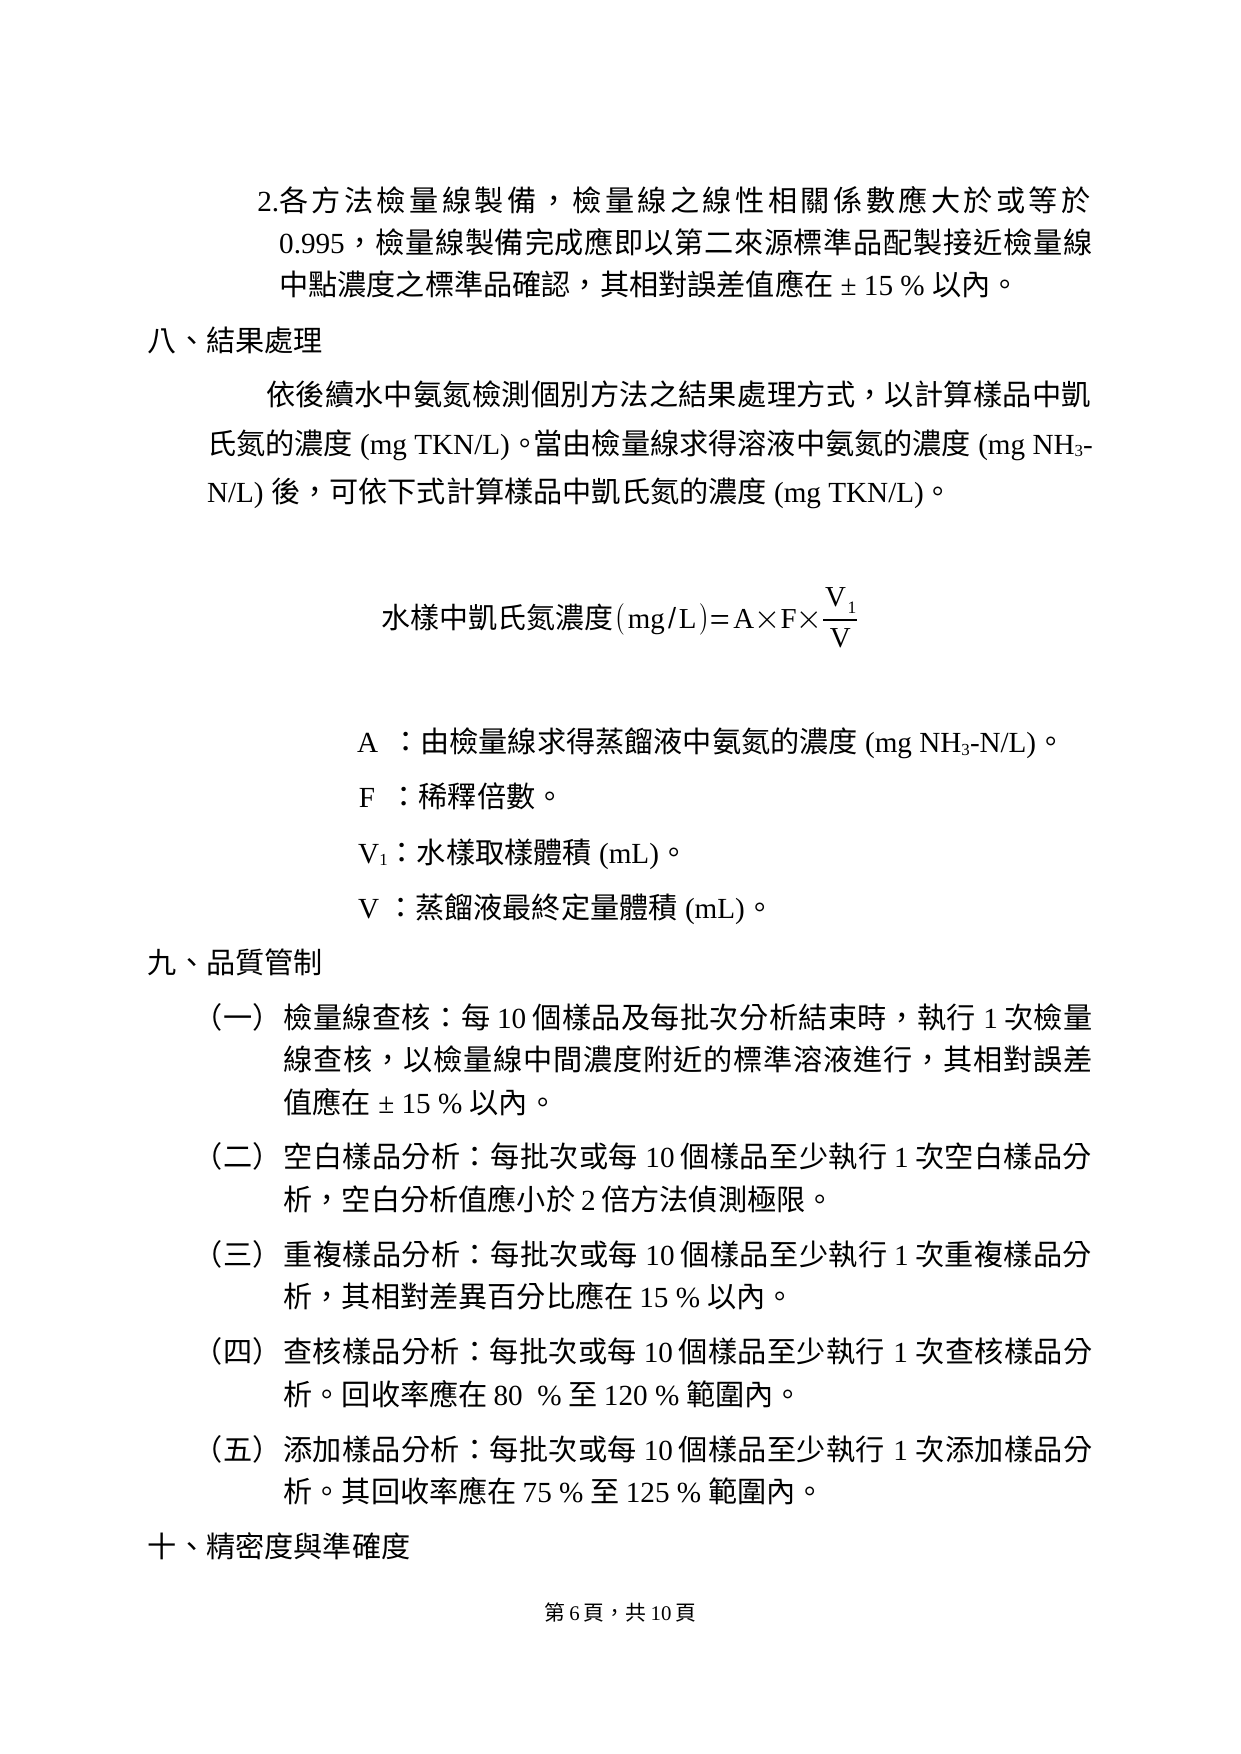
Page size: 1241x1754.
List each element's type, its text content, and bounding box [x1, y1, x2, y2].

text F ：稀釋倍數。 [337, 774, 1092, 816]
text 依後續水中氨氮檢測個別方法之結果處理方式，以計算樣品中凱氏氮的濃度 (mg TKN/L)。當由檢量線求得溶液中氨氮的濃度 (mg NH3-N/L) 後，可依下式計算樣品中凱氏氮的濃度 (mg TKN/L)。 [207, 372, 1092, 511]
text V ：蒸餾液最終定量體積 (mL)。 [337, 884, 1092, 927]
list 查核樣品分析：每批次或每10個樣品至少執行 1 次查核樣品分析。回收率應在80 % 至120 % 範圍內。 [194, 1329, 1092, 1413]
text V1：水樣取樣體積 (mL)。 [337, 829, 1092, 872]
list 重複樣品分析：每批次或每10個樣品至少執行1次重複樣品分析，其相對差異百分比應在15 % 以內。 [194, 1231, 1092, 1316]
text 十、精密度與準確度 [148, 1524, 1092, 1566]
list 各方法檢量線製備，檢量線之線性相關係數應大於或等於0.995，檢量線製備完成應即以第二來源標準品配製接近檢量線中點濃度之標準品確認，其相對誤差值應在 ± 15 % 以內。 [257, 177, 1092, 304]
list 添加樣品分析：每批次或每10個樣品至少執行 1 次添加樣品分析。其回收率應在75 % 至125 % 範圍內。 [194, 1426, 1092, 1511]
list 結果處理 [148, 317, 1092, 359]
list 空白樣品分析：每批次或每10個樣品至少執行1次空白樣品分析，空白分析值應小於2倍方法偵測極限。 [194, 1134, 1092, 1219]
list 檢量線查核：每10個樣品及每批次分析結束時，執行1次檢量線查核，以檢量線中間濃度附近的標準溶液進行，其相對誤差值應在 ± 15 % 以內。 [194, 995, 1092, 1122]
text 九、品質管制 [148, 940, 1092, 982]
text A ：由檢量線求得蒸餾液中氨氮的濃度 (mg NH3-N/L)。 [337, 719, 1092, 761]
